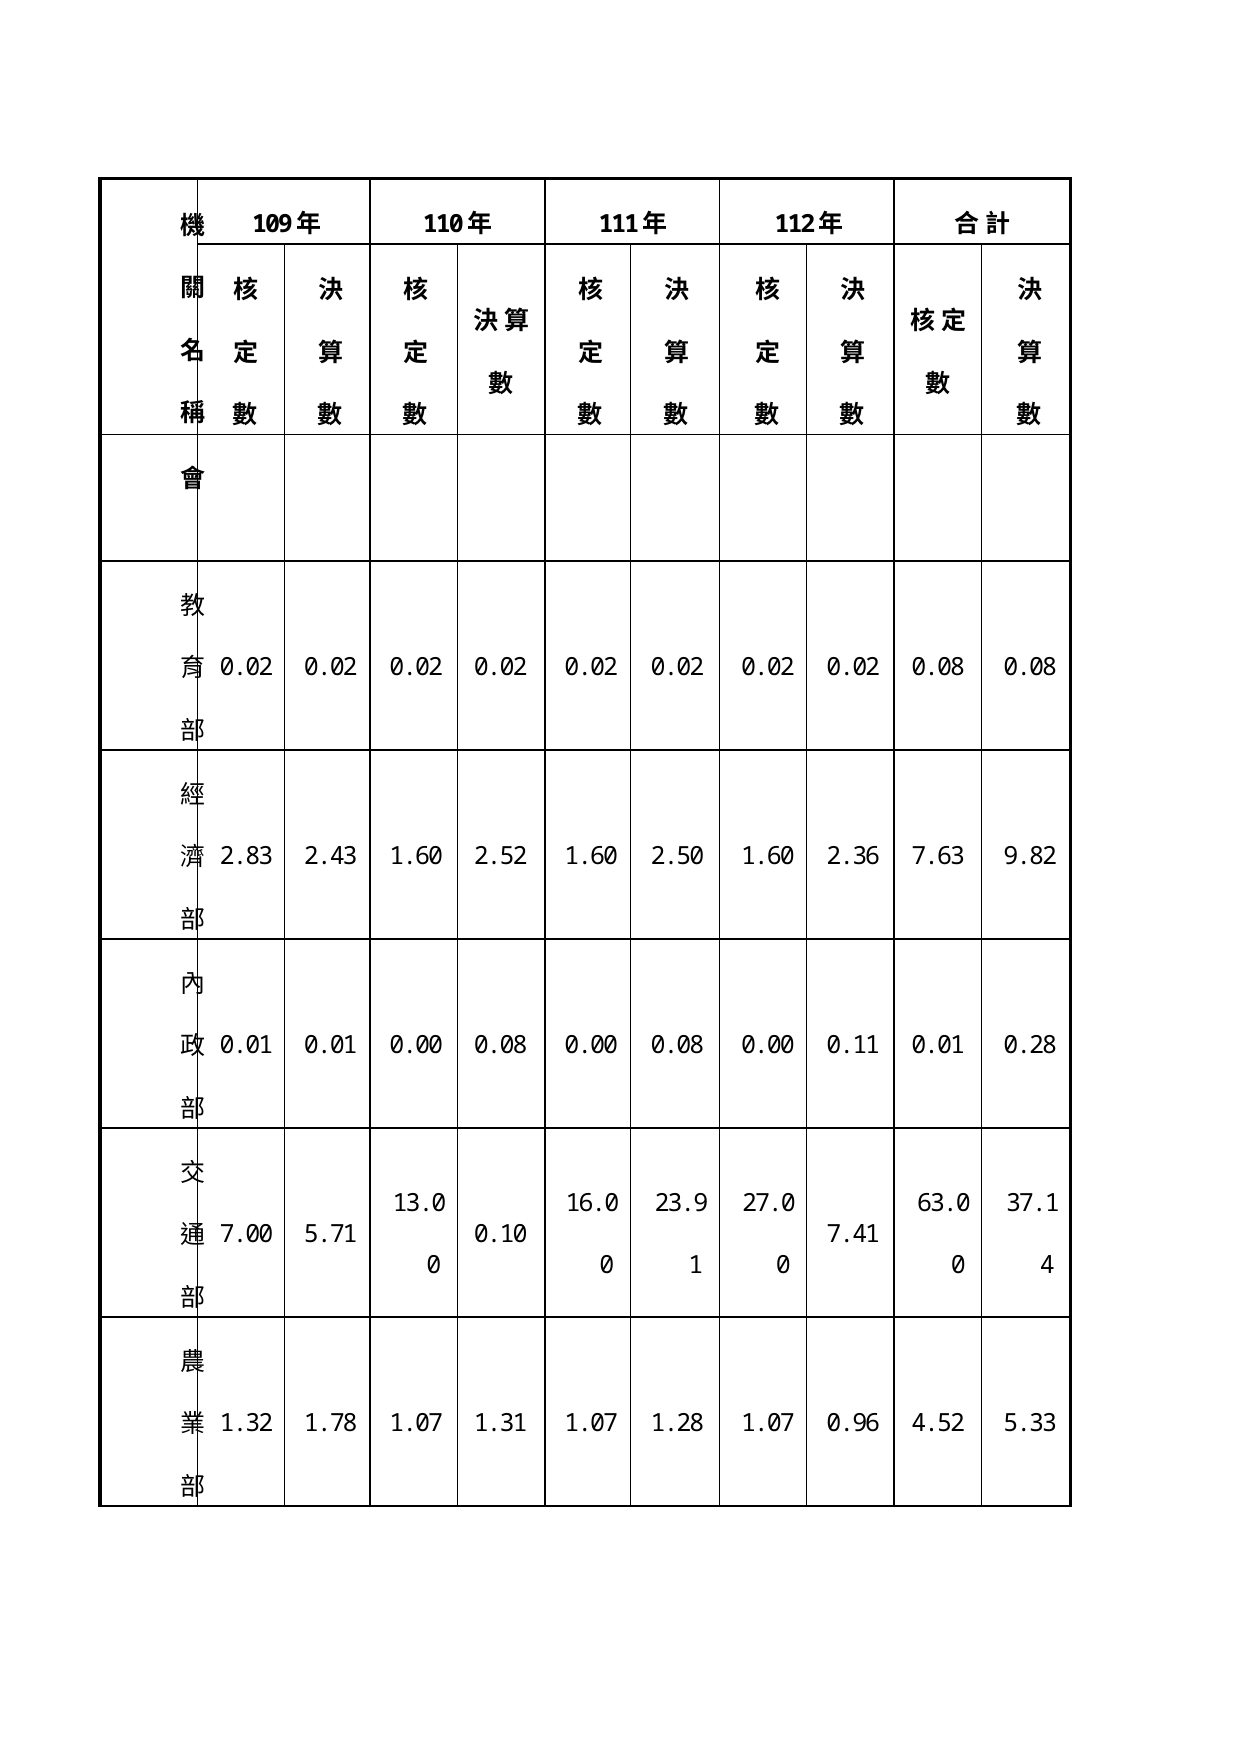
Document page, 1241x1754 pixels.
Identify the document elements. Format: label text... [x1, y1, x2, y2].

table_cell 核定數 [546, 245, 630, 433]
table_cell 0.02 [285, 562, 369, 749]
table_cell [807, 435, 893, 560]
table_cell 13.00 [371, 1129, 457, 1316]
table_header 112年 [720, 180, 893, 243]
table_cell 0.02 [458, 562, 544, 749]
table_cell 核定數 [895, 245, 981, 433]
table_cell 0.08 [458, 940, 544, 1127]
table_cell [546, 435, 630, 560]
table_cell 27.00 [720, 1129, 806, 1316]
table_cell 0.01 [895, 940, 981, 1127]
table_cell 2.83 [198, 751, 284, 938]
table_header 合計 [895, 180, 1069, 243]
table_cell 決算數 [458, 245, 544, 433]
table_cell 0.11 [807, 940, 893, 1127]
table_header 110年 [371, 180, 544, 243]
table_cell 0.96 [807, 1318, 893, 1505]
table_cell [631, 435, 719, 560]
table_cell 1.60 [546, 751, 630, 938]
table_header 109年 [198, 180, 369, 243]
table_cell 5.71 [285, 1129, 369, 1316]
table_cell 1.60 [720, 751, 806, 938]
table_header 機關 名稱 [102, 180, 197, 433]
table_cell 11.19 [198, 435, 284, 560]
table_cell 5.33 [982, 1318, 1069, 1505]
table_cell 1.60 [371, 751, 457, 938]
table_cell 2.43 [285, 751, 369, 938]
table_cell 1.07 [546, 1318, 630, 1505]
table_cell [720, 435, 806, 560]
table_cell 0.01 [198, 940, 284, 1127]
table_cell 2.52 [458, 751, 544, 938]
table_cell 0.01 [285, 940, 369, 1127]
table_cell 農業部 [102, 1318, 197, 1505]
table_cell 0.10 [458, 1129, 544, 1316]
table_cell 內政部 [102, 940, 197, 1127]
table_cell 決算數 [807, 245, 893, 433]
table_cell [371, 435, 457, 560]
table_cell 16.00 [546, 1129, 630, 1316]
table_cell 7.00 [198, 1129, 284, 1316]
table_cell 23.91 [631, 1129, 719, 1316]
table_cell 0.02 [198, 562, 284, 749]
table_cell 0.28 [982, 940, 1069, 1127]
table_cell 1.31 [458, 1318, 544, 1505]
table_cell 4.52 [895, 1318, 981, 1505]
table_header 111年 [546, 180, 719, 243]
table_cell 7.41 [807, 1129, 893, 1316]
table_cell 0.08 [982, 562, 1069, 749]
table_cell 1.28 [631, 1318, 719, 1505]
table_cell 0.02 [631, 562, 719, 749]
table_cell 1.07 [720, 1318, 806, 1505]
table_cell 37.14 [982, 1129, 1069, 1316]
table_cell 1.07 [371, 1318, 457, 1505]
table_cell 7.63 [895, 751, 981, 938]
table_cell 核定數 [371, 245, 457, 433]
table_cell 1.32 [198, 1318, 284, 1505]
table_cell 0.02 [720, 562, 806, 749]
table_cell 63.00 [895, 1129, 981, 1316]
table_cell [895, 435, 981, 560]
table_cell 決算數 [285, 245, 369, 433]
table_cell [285, 435, 369, 560]
table_cell 經濟部 [102, 751, 197, 938]
table_cell 0.00 [720, 940, 806, 1127]
table_cell 9.82 [982, 751, 1069, 938]
table_cell 0.02 [371, 562, 457, 749]
table_cell 0.00 [371, 940, 457, 1127]
table_cell 0.08 [631, 940, 719, 1127]
table_cell 決算數 [631, 245, 719, 433]
table_cell 2.50 [631, 751, 719, 938]
table_cell 決算數 [982, 245, 1069, 433]
table_cell [982, 435, 1069, 560]
table_cell 2.36 [807, 751, 893, 938]
table_cell [458, 435, 544, 560]
table_cell 核定數 [198, 245, 284, 433]
table_cell 交通部 [102, 1129, 197, 1316]
table_cell 0.00 [546, 940, 630, 1127]
table_cell 0.02 [807, 562, 893, 749]
table_cell 教育部 [102, 562, 197, 749]
table_cell 其餘中央部會 [102, 435, 197, 560]
table_cell 核定數 [720, 245, 806, 433]
table_cell 1.78 [285, 1318, 369, 1505]
table_cell 0.08 [895, 562, 981, 749]
table_cell 0.02 [546, 562, 630, 749]
